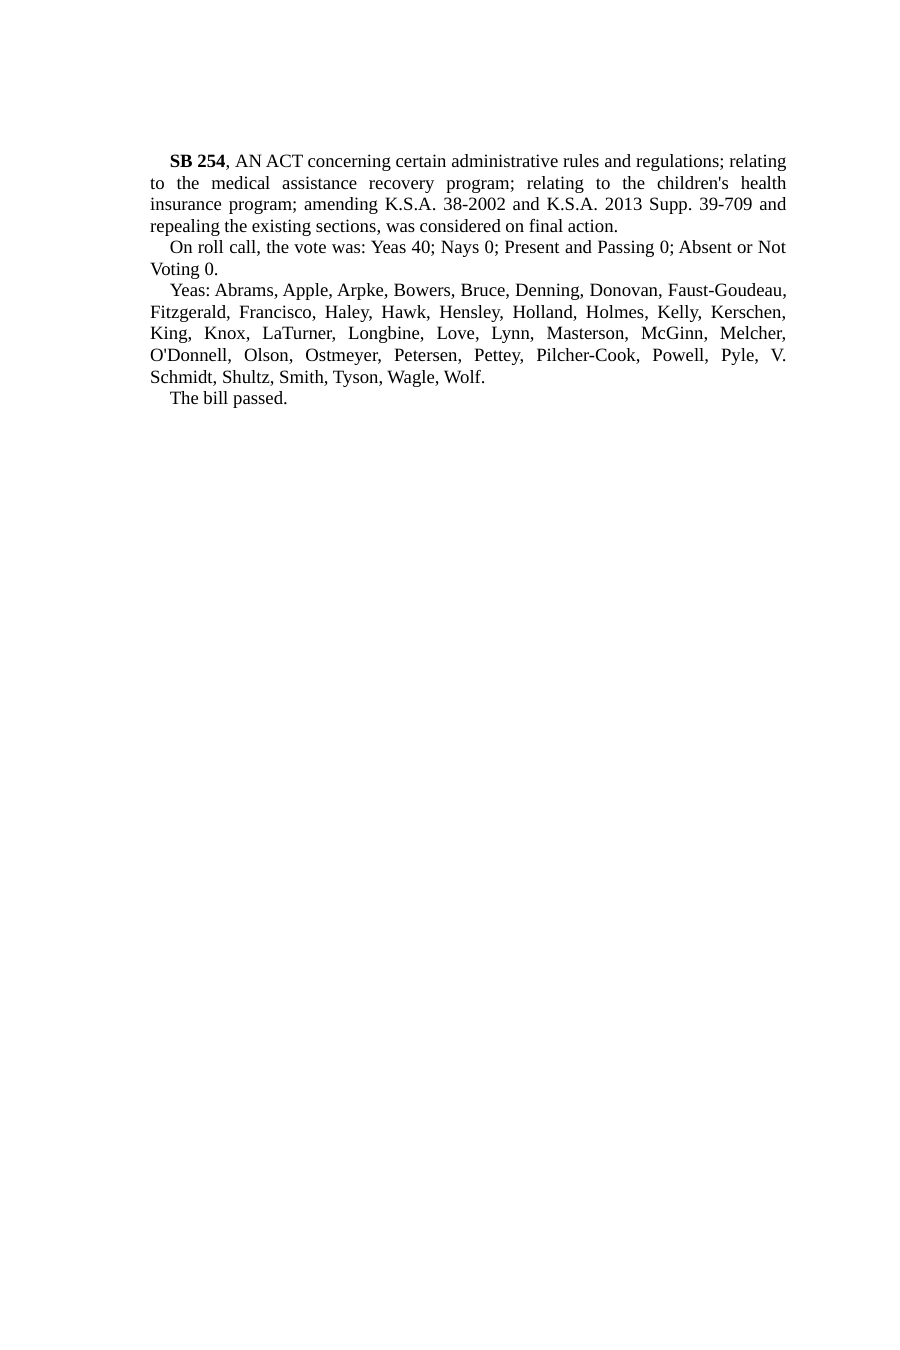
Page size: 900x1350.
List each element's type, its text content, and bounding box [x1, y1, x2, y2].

text Yeas: Abrams, Apple, Arpke, Bowers, Bruce, Denning, Donovan, Faust-Goudeau, Fitzgerald, Francisco, Haley, Hawk, Hensley, Holland, Holmes, Kelly, Kerschen, King, Knox, LaTurner, Longbine, Love, Lynn, Masterson, McGinn, Melcher, O'Donnell, Olson, Ostmeyer, Petersen, Pettey, Pilcher-Cook, Powell, Pyle, V. Schmidt, Shultz, Smith, Tyson, Wagle, Wolf. [150, 279, 787, 387]
text The bill passed. [150, 387, 787, 409]
text On roll call, the vote was: Yeas 40; Nays 0; Present and Passing 0; Absent or Not Voting 0. [150, 236, 787, 279]
text SB 254, AN ACT concerning certain administrative rules and regulations; relating to the medical assistance recovery program; relating to the children's health insurance program; amending K.S.A. 38-2002 and K.S.A. 2013 Supp. 39-709 and repealing the existing sections, was considered on final action. [150, 150, 787, 236]
